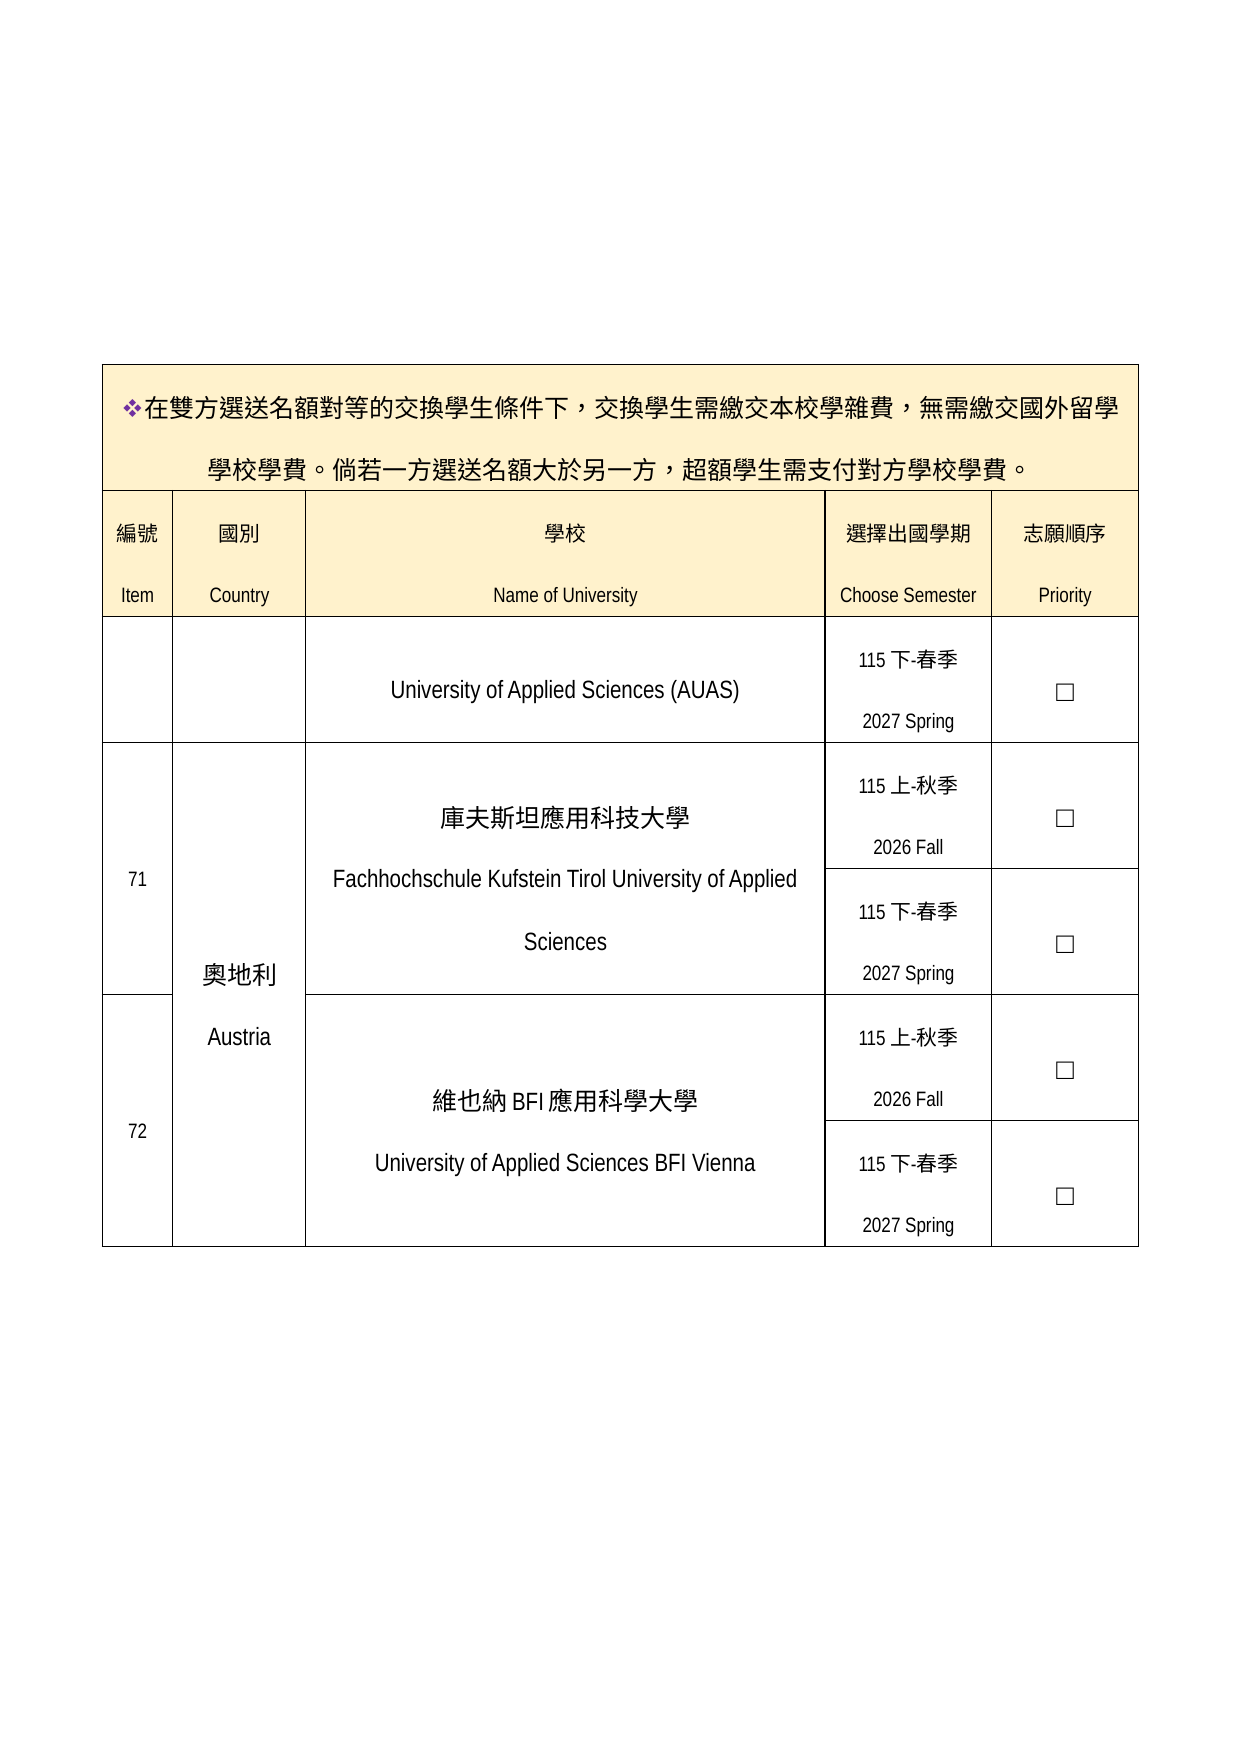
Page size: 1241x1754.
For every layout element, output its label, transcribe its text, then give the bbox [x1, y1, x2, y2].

table_cell 115上-秋季 2026 Fall [826, 743, 991, 868]
table_cell 學校 Name of University [306, 491, 824, 616]
table_cell 115下-春季 2027 Spring [826, 1121, 991, 1246]
table_cell University of Applied Sciences (AUAS) [306, 617, 824, 742]
table_cell 71 [103, 743, 172, 994]
table_cell 維也納BFI應用科學大學 University of Applied Sciences BFI Vienna [306, 995, 824, 1246]
table_cell 志願順序 Priority [992, 491, 1138, 616]
table_cell 72 [103, 995, 172, 1246]
table_cell 選擇出國學期 Choose Semester [826, 491, 991, 616]
table_cell □ [992, 1121, 1138, 1246]
table_cell □ [992, 869, 1138, 994]
table_cell 庫夫斯坦應用科技大學 Fachhochschule Kufstein Tirol University of Applied Sciences [306, 743, 824, 994]
table_cell □ [992, 743, 1138, 868]
table_cell 國別 Country [173, 491, 305, 616]
table_cell □ [992, 995, 1138, 1120]
table_cell 115上-秋季 2026 Fall [826, 995, 991, 1120]
table_cell 編號 Item [103, 491, 172, 616]
table_header 在雙方選送名額對等的交換學生條件下，交換學生需繳交本校學雜費，無需繳交國外留學學校學費。倘若一方選送名額大於另一方，超額學生需支付對方學校學費。 [103, 365, 1138, 490]
table_cell □ [992, 617, 1138, 742]
table_cell 奧地利 Austria [173, 743, 305, 1246]
table_cell 115下-春季 2027 Spring [826, 869, 991, 994]
table_cell [103, 617, 172, 742]
table_cell [173, 617, 305, 742]
table_cell 115下-春季 2027 Spring [826, 617, 991, 742]
